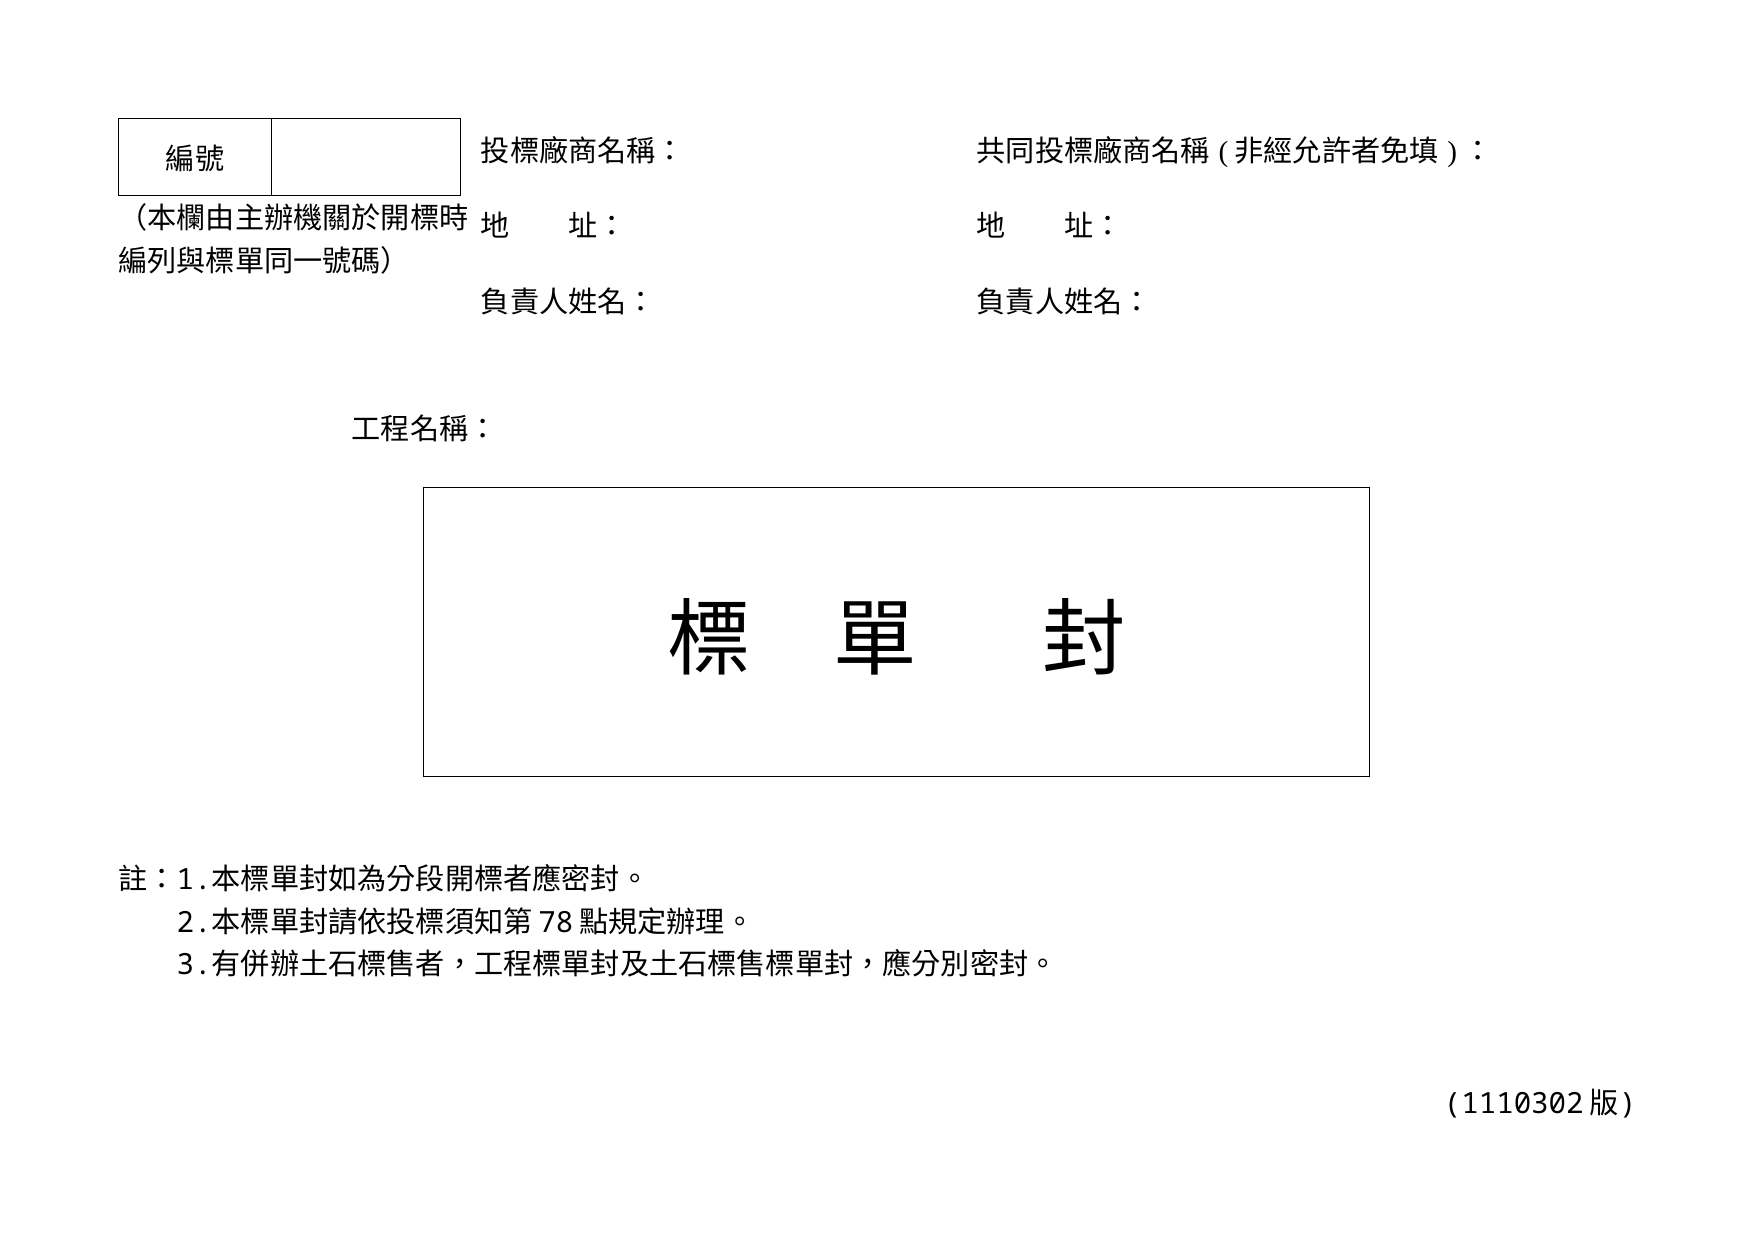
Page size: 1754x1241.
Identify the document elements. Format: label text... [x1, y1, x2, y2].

text （本欄由主辦機關於開標時 [118, 195, 1636, 237]
table_header [272, 119, 460, 195]
text 註：1.本標單封如為分段開標者應密封。 [118, 856, 1636, 898]
table_header 標 單 封 [424, 488, 1369, 776]
table_header 編號 [119, 119, 271, 195]
text 工程名稱： [118, 405, 1636, 448]
text 3.有併辦土石標售者，工程標單封及土石標售標單封，應分別密封。 [118, 941, 1636, 983]
text 2.本標單封請依投標須知第78點規定辦理。 [118, 898, 1636, 941]
text 編列與標單同一號碼） [118, 237, 1636, 279]
